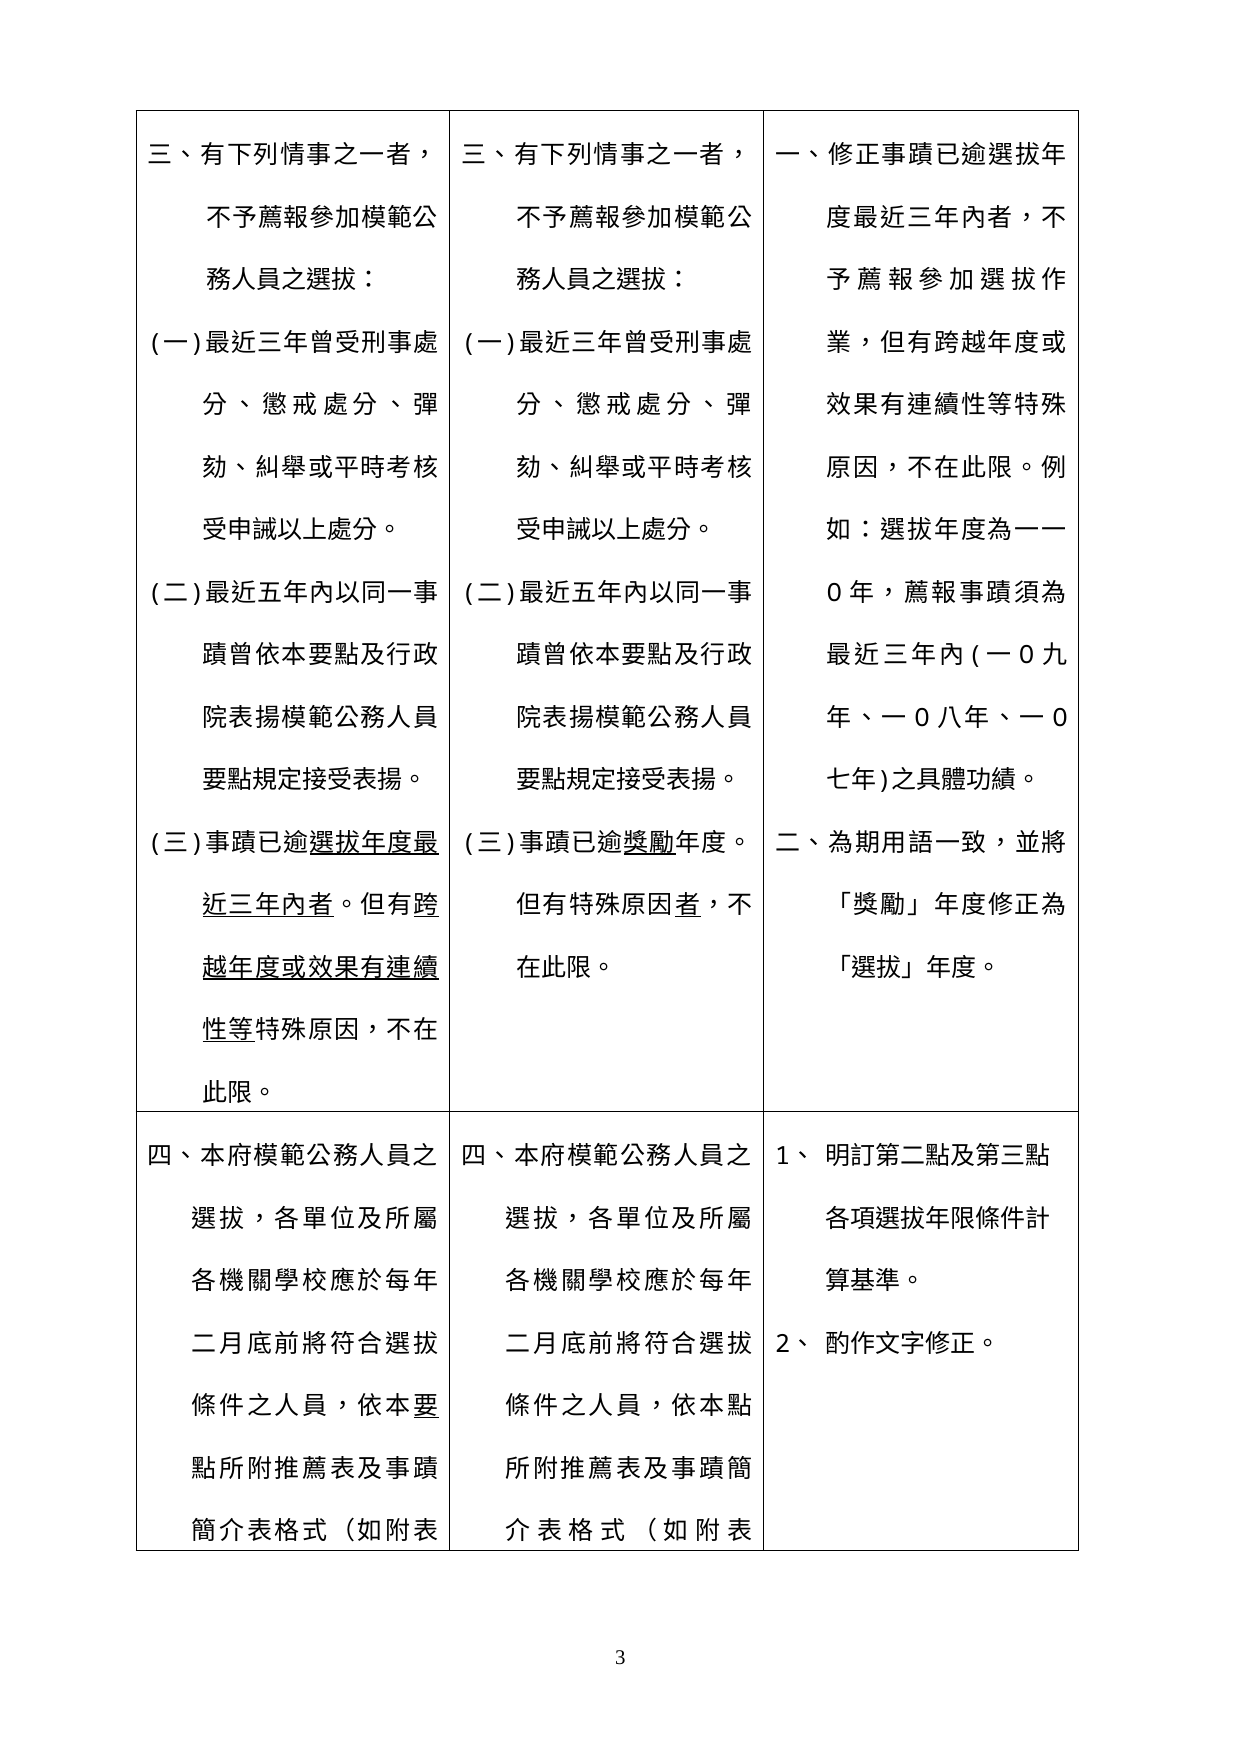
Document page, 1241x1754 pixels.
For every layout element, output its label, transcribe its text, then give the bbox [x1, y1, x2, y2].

table_cell 一、修正事蹟已逾選拔年度最近三年內者，不予薦報參加選拔作業，但有跨越年度或效果有連續性等特殊原因，不在此限。例如：選拔年度為一一O年，薦報事蹟須為最近三年內(一O九年、一O八年、一O七年)之具體功績。 二、為期用語一致，並將「獎勵」年度修正為「選拔」年度。 [764, 111, 1078, 1111]
table_cell 四、本府模範公務人員之選拔，各單位及所屬各機關學校應於每年二月底前將符合選拔條件之人員，依本點所附推薦表及事蹟簡介表格式（如附表 [450, 1112, 763, 1549]
table_cell 三、有下列情事之一者，不予薦報參加模範公務人員之選拔： (一)最近三年曾受刑事處分、懲戒處分、彈劾、糾舉或平時考核受申誡以上處分。 (二)最近五年內以同一事蹟曾依本要點及行政院表揚模範公務人員要點規定接受表揚。 (三)事蹟已逾獎勵年度。但有特殊原因者，不在此限。 [450, 111, 763, 1111]
table_cell 三、有下列情事之一者，不予薦報參加模範公務人員之選拔： (一)最近三年曾受刑事處分、懲戒處分、彈劾、糾舉或平時考核受申誡以上處分。 (二)最近五年內以同一事蹟曾依本要點及行政院表揚模範公務人員要點規定接受表揚。 (三)事蹟已逾選拔年度最近三年內者。但有跨越年度或效果有連續性等特殊原因，不在此限。 [137, 111, 449, 1111]
table_cell 四、本府模範公務人員之選拔，各單位及所屬各機關學校應於每年二月底前將符合選拔條件之人員，依本要點所附推薦表及事蹟簡介表格式（如附表 [137, 1112, 449, 1549]
table_cell 明訂第二點及第三點各項選拔年限條件計算基準。 酌作文字修正。 [764, 1112, 1078, 1549]
